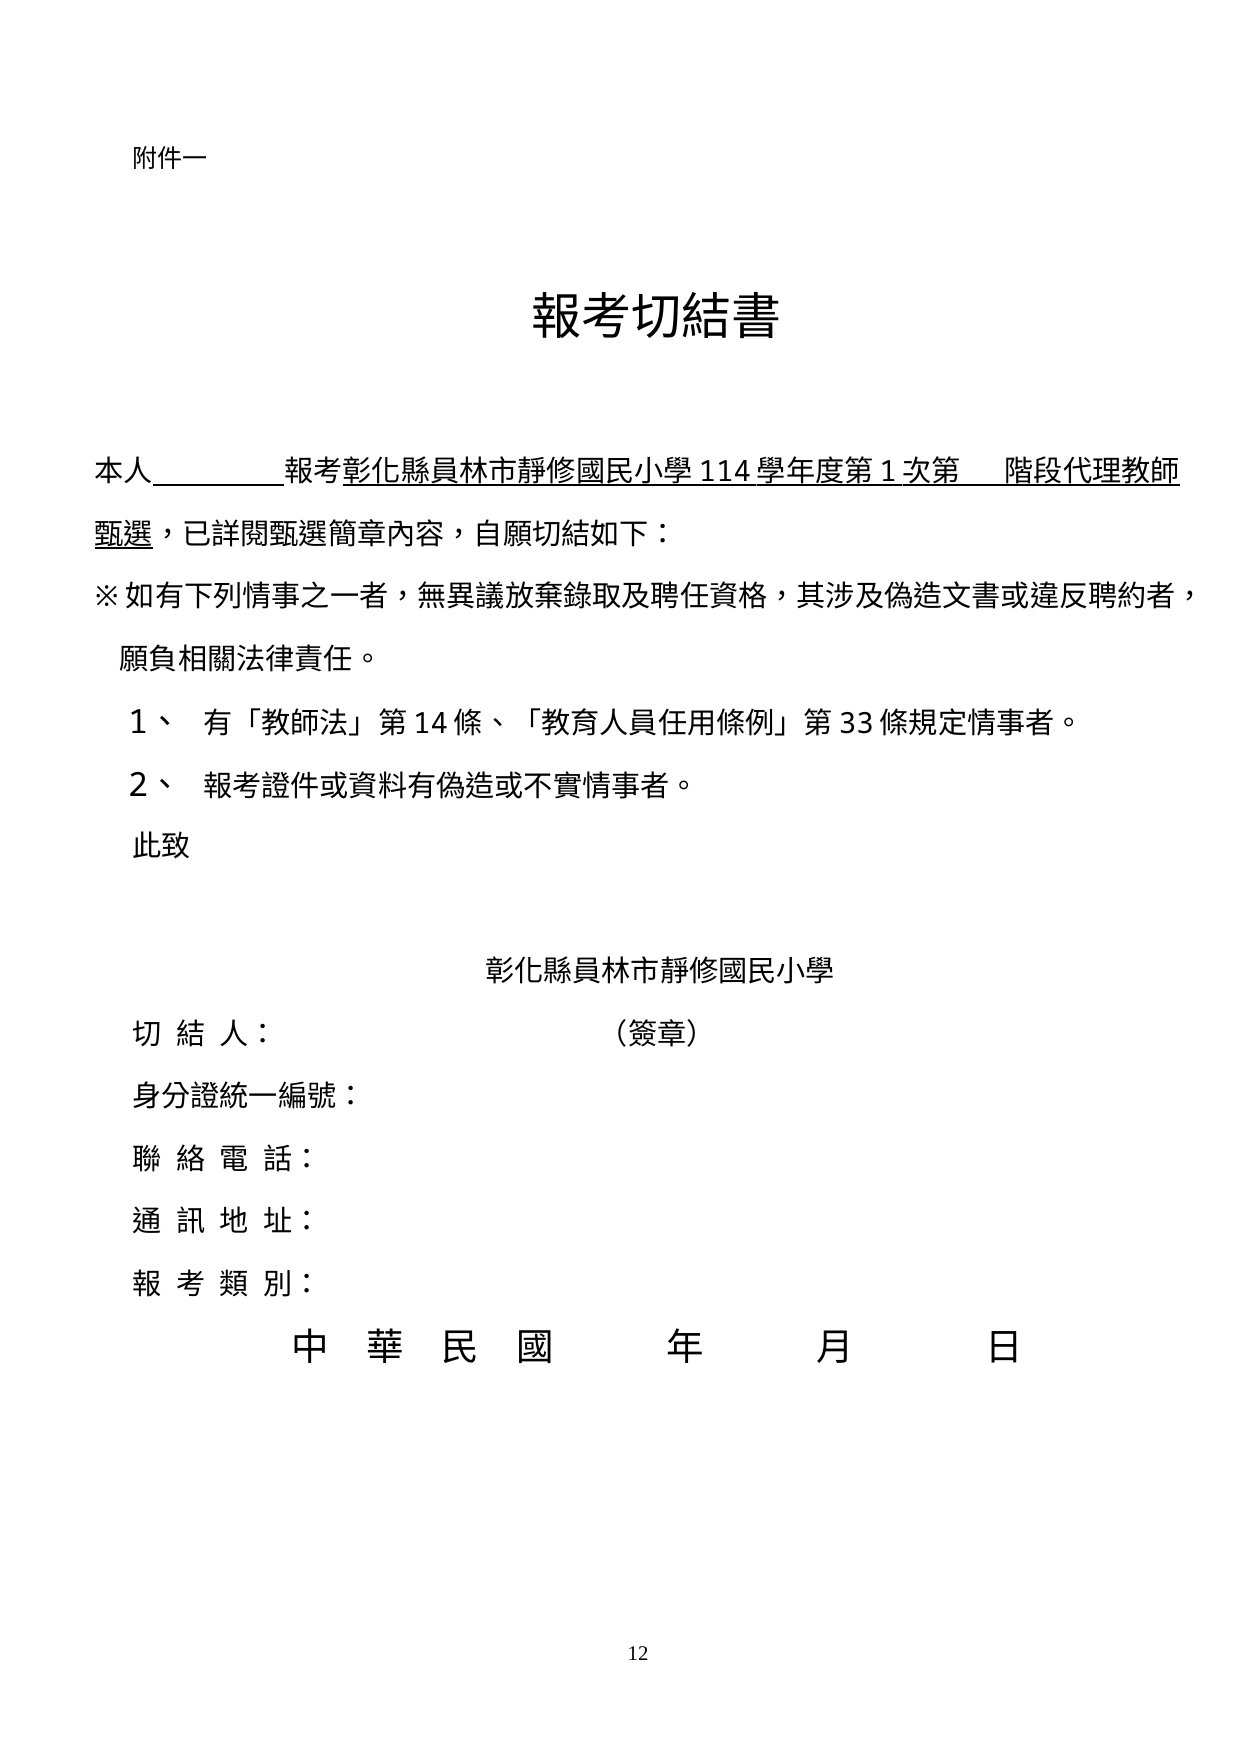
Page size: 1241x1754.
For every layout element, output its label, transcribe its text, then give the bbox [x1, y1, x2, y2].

text 本人 報考彰化縣員林市靜修國民小學114學年度第1次第 階段代理教師甄選，已詳閱甄選簡章內容，自願切結如下： [94, 427, 1181, 552]
list 報考證件或資料有偽造或不實情事者。 [128, 740, 1181, 802]
text 聯 絡 電 話： [132, 1115, 1181, 1177]
list 如有下列情事之一者，無異議放棄錄取及聘任資格，其涉及偽造文書或違反聘約者，願負相關法律責任。 [94, 552, 1181, 677]
text 附件一 [132, 115, 1181, 177]
text 中 華 民 國 年 月 日 [132, 1302, 1181, 1365]
text 身分證統一編號： [132, 1052, 1181, 1115]
text 切 結 人： （簽章） [132, 990, 1181, 1052]
list 有「教師法」第14條、「教育人員任用條例」第33條規定情事者。 [128, 677, 1181, 740]
text 彰化縣員林市靜修國民小學 [94, 927, 1181, 990]
text 報考切結書 [132, 240, 1181, 365]
text 通 訊 地 址： [132, 1177, 1181, 1240]
text 此致 [132, 802, 1181, 865]
text 報 考 類 別： [132, 1240, 1181, 1302]
